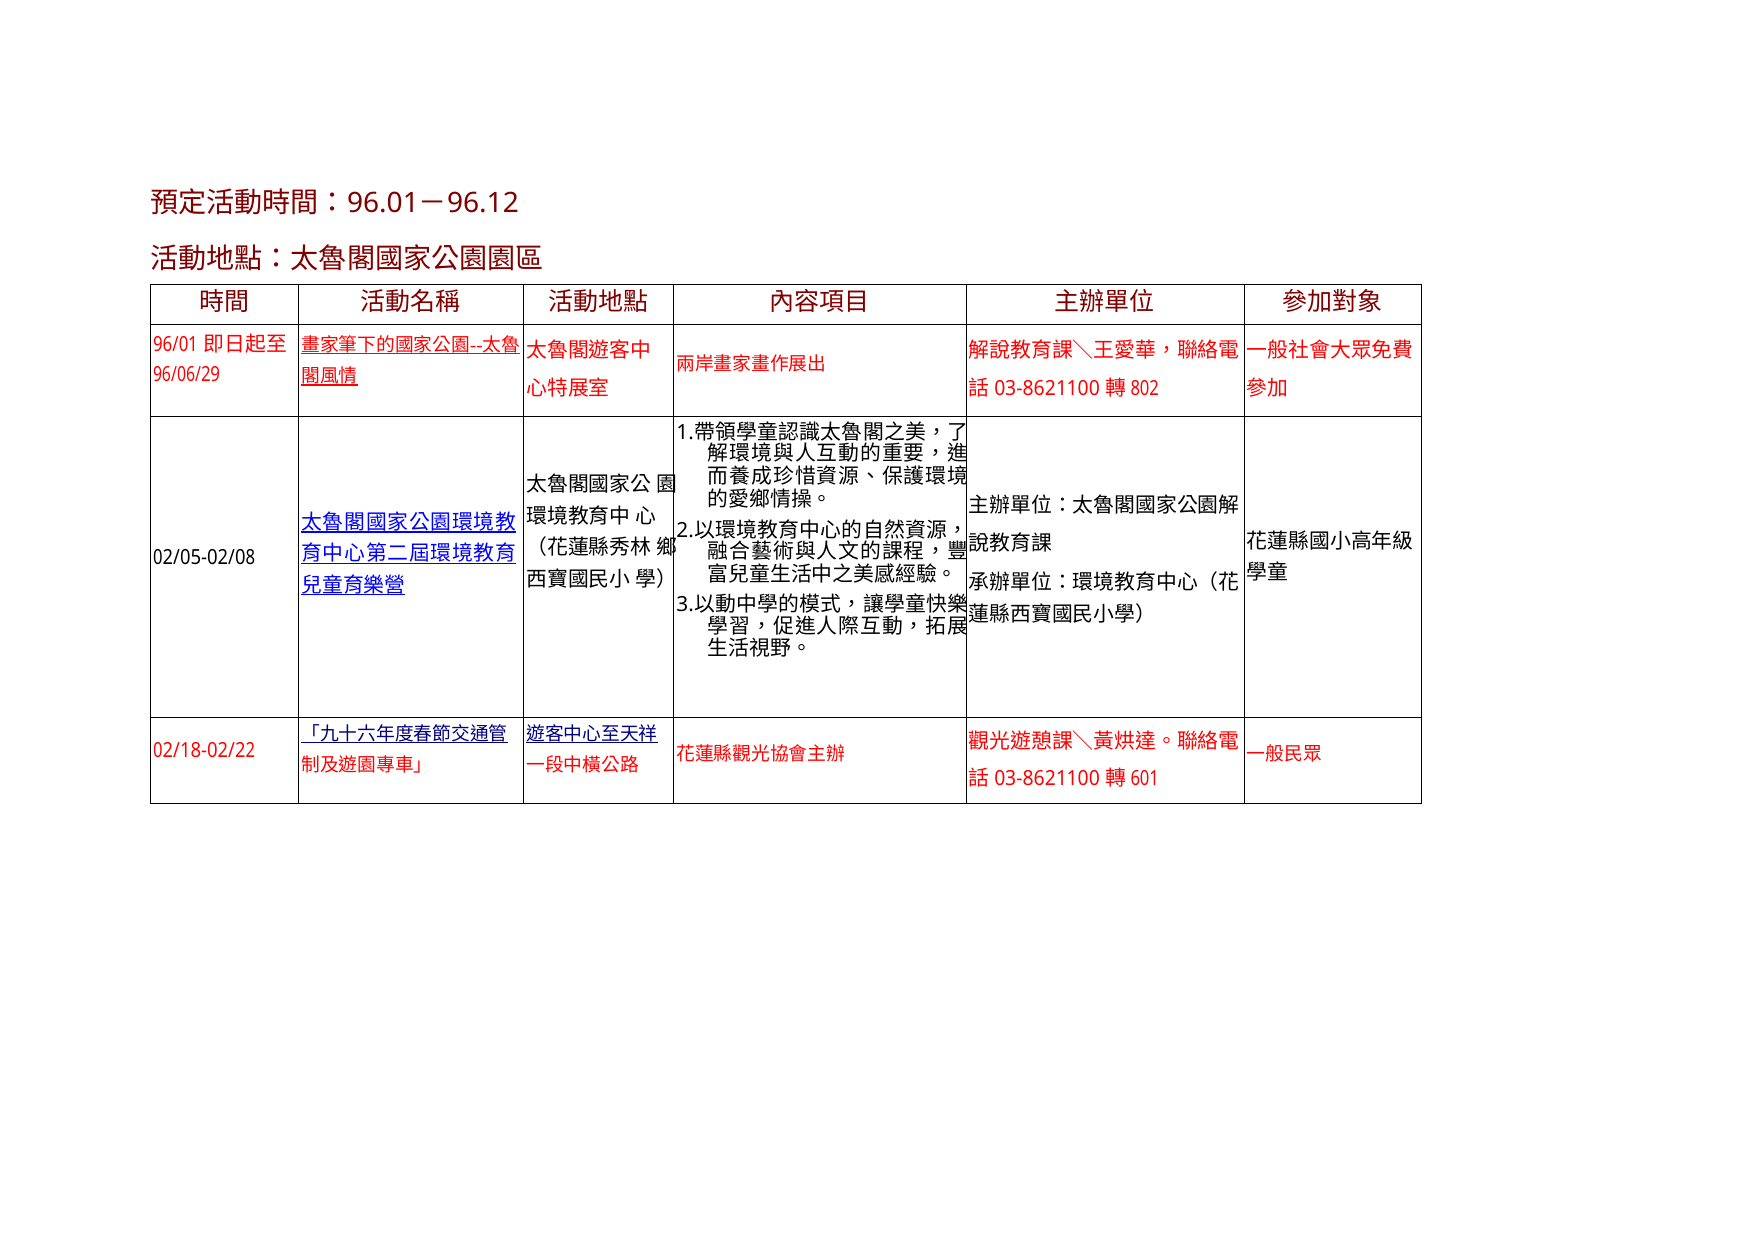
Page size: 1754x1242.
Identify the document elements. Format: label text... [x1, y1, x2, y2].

table_header 參加對象 [1245, 285, 1421, 324]
table_header 時間 [151, 285, 298, 324]
table_cell 02/18-02/22 [151, 718, 298, 803]
text 預定活動時間：96.01－96.12 [150, 185, 1502, 226]
table_cell 一般民眾 [1245, 718, 1421, 803]
table_cell 一般社會大眾免費 參加 [1245, 325, 1421, 416]
table_cell 花蓮縣觀光協會主辦 [674, 718, 966, 803]
table_cell 解說教育課＼王愛華，聯絡電 話 03-8621100 轉 802 [967, 325, 1244, 416]
table_header 內容項目 [674, 285, 966, 324]
table_cell 1.帶領學童認識太魯閣之美，了 解環境與人互動的重要，進 而養成珍惜資源、保護環境 的愛鄉情操。 2.以環境教育中心的自然資源， 融合藝術與人文的課程，豐 富兒童生活中之美感經驗。 3.以動中學的模式，讓學童快樂 學習，促進人際互動，拓展 生活視野。 [674, 417, 966, 717]
table_cell 遊客中心至天祥 一段中橫公路 [524, 718, 673, 803]
table_cell 太魯閣國家公 園環境教育中 心（花蓮縣秀林 鄉西寶國民小 學） [524, 417, 673, 717]
table_cell 「九十六年度春節交通管 制及遊園專車」 [299, 718, 523, 803]
table_header 活動地點 [524, 285, 673, 324]
table_cell 太魯閣遊客中 心特展室 [524, 325, 673, 416]
table_header 主辦單位 [967, 285, 1244, 324]
table_cell 兩岸畫家畫作展出 [674, 325, 966, 416]
table_cell 觀光遊憩課＼黃烘達。聯絡電 話 03-8621100 轉 601 [967, 718, 1244, 803]
table_cell 96/01 即日起至 96/06/29 [151, 325, 298, 416]
table_cell 太魯閣國家公園環境教 育中心第二屆環境教育 兒童育樂營 [299, 417, 523, 717]
table_cell 畫家筆下的國家公園--太魯 閣風情 [299, 325, 523, 416]
text 活動地點：太魯閣國家公園園區 [150, 236, 1502, 277]
table_cell 花蓮縣國小高年級 學童 [1245, 417, 1421, 717]
table_header 活動名稱 [299, 285, 523, 324]
table_cell 主辦單位：太魯閣國家公園解 說教育課 承辦單位：環境教育中心（花 蓮縣西寶國民小學） [967, 417, 1244, 717]
table_cell 02/05-02/08 [151, 417, 298, 717]
